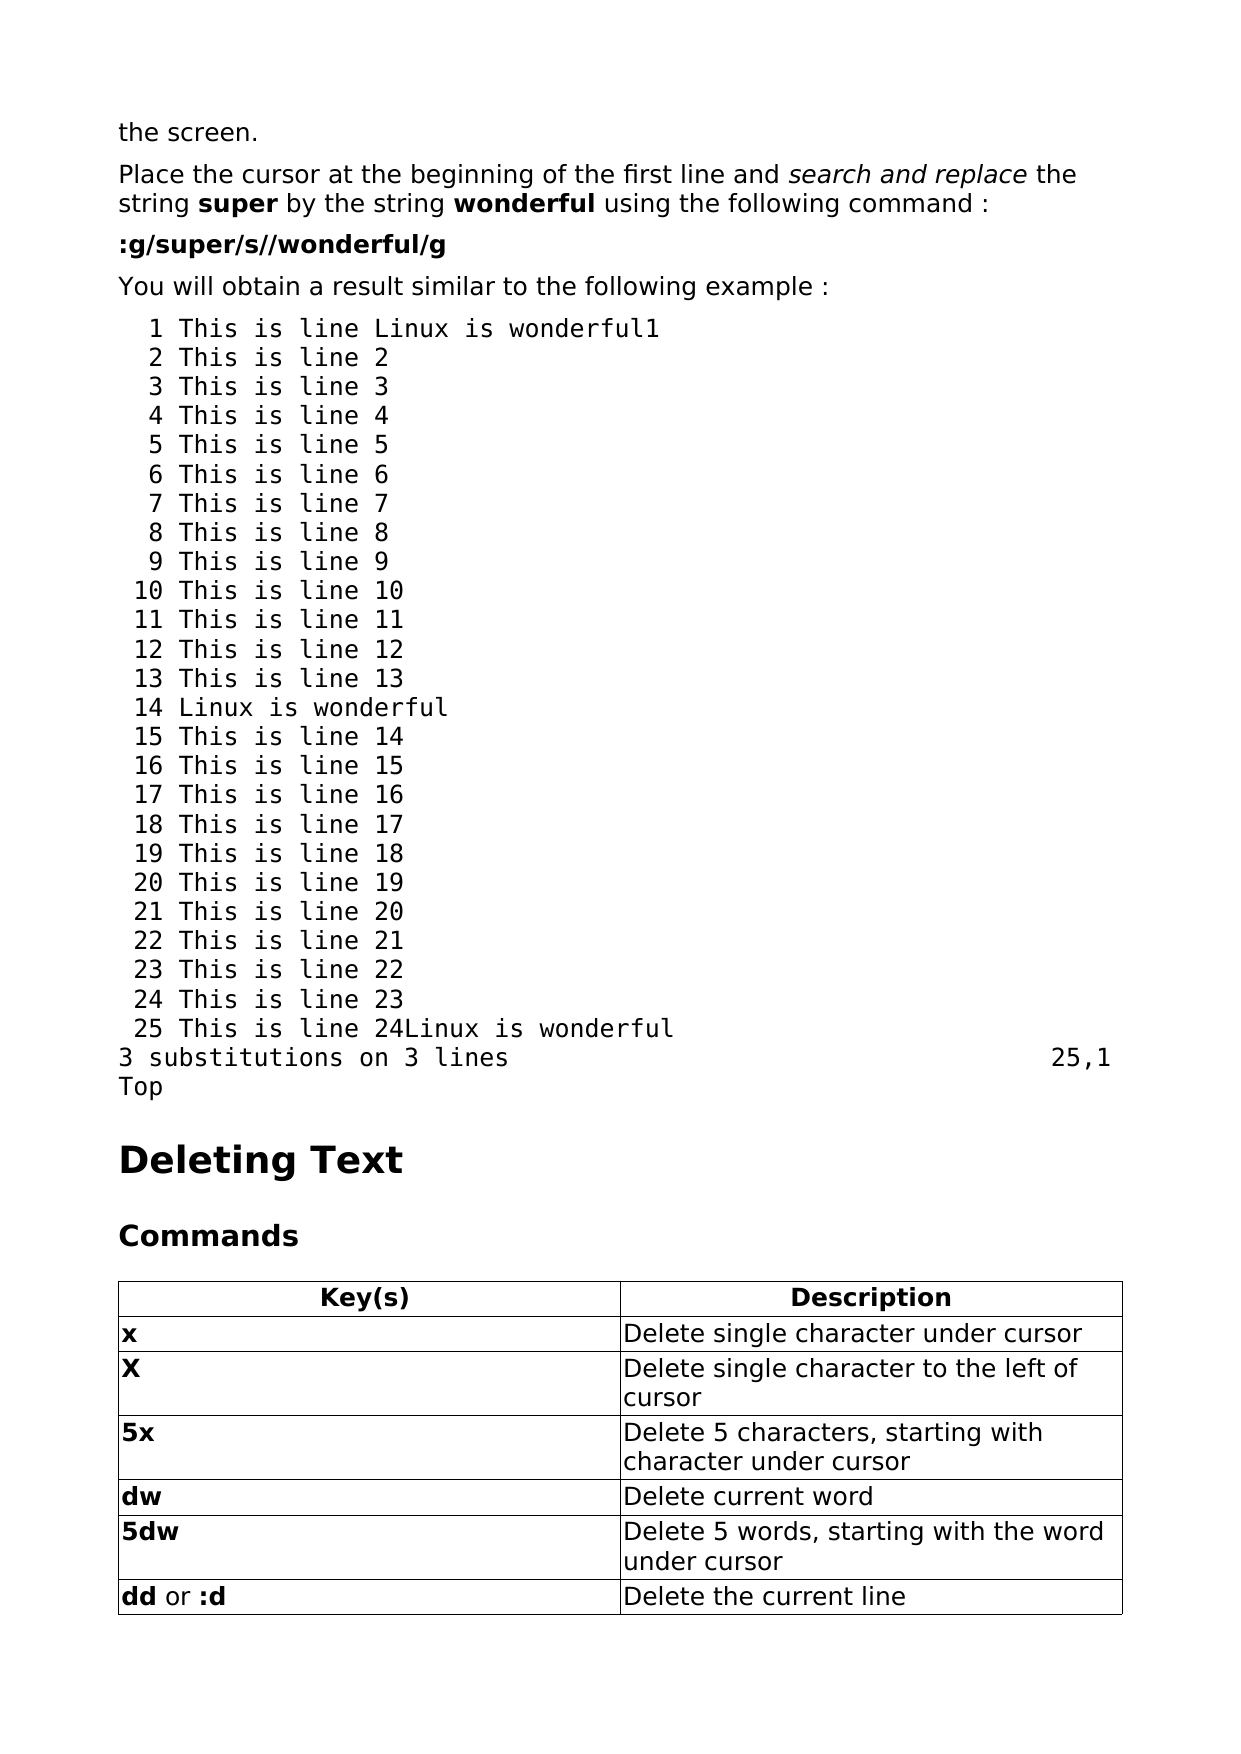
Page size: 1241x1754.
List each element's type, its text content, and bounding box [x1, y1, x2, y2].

table_header Description [621, 1282, 1122, 1316]
table_cell x [119, 1317, 620, 1351]
table_cell Delete single character to the left of cursor [621, 1352, 1122, 1415]
table_cell dw [119, 1480, 620, 1514]
subtitle Commands [118, 1219, 1122, 1253]
table_cell 5x [119, 1416, 620, 1479]
table_header Key(s) [119, 1282, 620, 1316]
table_cell Delete 5 characters, starting with character under cursor [621, 1416, 1122, 1479]
table_cell Delete single character under cursor [621, 1317, 1122, 1351]
text You will obtain a result similar to the following example : [118, 272, 1122, 301]
text the screen. [118, 118, 1122, 147]
text :g/super/s//wonderful/g [118, 231, 1122, 260]
table_cell Delete the current line [621, 1580, 1122, 1614]
table_cell X [119, 1352, 620, 1415]
table_cell Delete current word [621, 1480, 1122, 1514]
text 1 This is line Linux is wonderful1 2 This is line 2 3 This is line 3 4 This is line 4 5 This is line 5 6 This is line 6 7 This is line 7 8 This is line 8 9 This is line 9 10 This is line 10 11 This is line 11 12 This is line 12 13 This is line 13 14 Linux is wonderful 15 This is line 14 16 This is line 15 17 This is line 16 18 This is line 17 19 This is line 18 20 This is line 19 21 This is line 20 22 This is line 21 23 This is line 22 24 This is line 23 25 This is line 24Linux is wonderful 3 substitutions on 3 lines 25,1 Top [118, 314, 1122, 1101]
table_cell dd or :d [119, 1580, 620, 1614]
table_cell 5dw [119, 1516, 620, 1579]
text Place the cursor at the beginning of the first line and search and replace the string super by the string wonderful using the following command : [118, 160, 1122, 218]
subtitle Deleting Text [118, 1138, 1122, 1182]
table_cell Delete 5 words, starting with the word under cursor [621, 1516, 1122, 1579]
